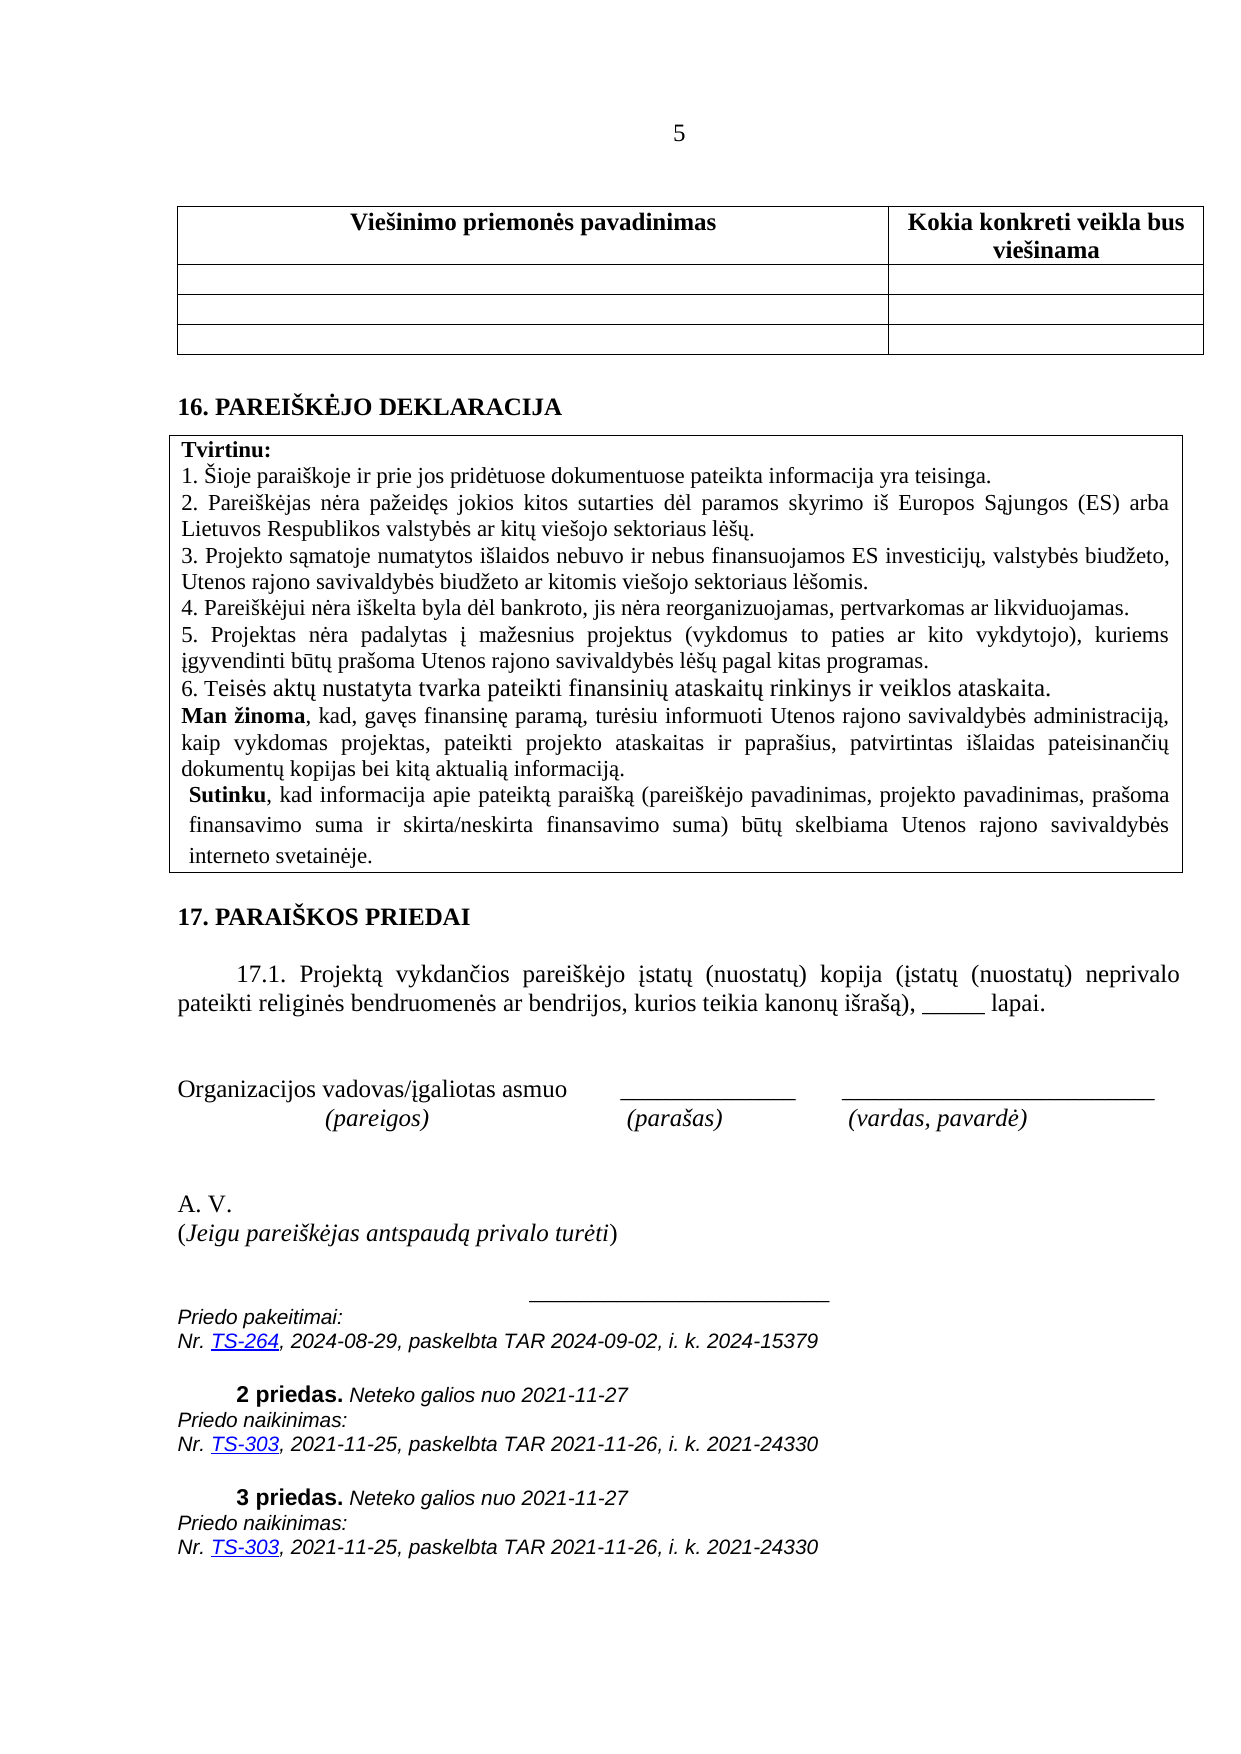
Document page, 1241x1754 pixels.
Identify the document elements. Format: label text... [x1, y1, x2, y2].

table_header Viešinimo priemonės pavadinimas [178, 207, 888, 264]
text A. V. [177, 1189, 1181, 1218]
table_cell [178, 265, 888, 294]
table_cell [178, 325, 888, 353]
text 2 priedas. Neteko galios nuo 2021-11-27 [177, 1381, 1181, 1408]
text ________________________ [177, 1276, 1181, 1304]
text (Jeigu pareiškėjas antspaudą privalo turėti) [177, 1218, 1181, 1247]
text 17. PARAIŠKOS PRIEDAI [177, 902, 1181, 931]
text Priedo pakeitimai: [177, 1304, 1181, 1328]
text Organizacijos vadovas/įgaliotas asmuo ______________ _________________________ (pareigos) (parašas) (vardas, pavardė) [177, 1074, 1181, 1132]
text 17.1. Projektą vykdančios pareiškėjo įstatų (nuostatų) kopija (įstatų (nuostatų) neprivalo pateikti religinės bendruomenės ar bendrijos, kurios teikia kanonų išrašą), _____ lapai. [177, 959, 1181, 1017]
table_header Kokia konkreti veikla bus viešinama [889, 207, 1203, 264]
table_cell [889, 325, 1203, 353]
text 3 priedas. Neteko galios nuo 2021-11-27 [177, 1484, 1181, 1511]
table_cell [889, 295, 1203, 324]
text 16. PAREIŠKĖJO DEKLARACIJA [177, 392, 1181, 421]
table_cell [178, 295, 888, 324]
text Priedo naikinimas: [177, 1511, 1181, 1534]
table_header Tvirtinu: 1. Šioje paraiškoje ir prie jos pridėtuose dokumentuose pateikta informacija yra teisinga. 2. Pareiškėjas nėra pažeidęs jokios kitos sutarties dėl paramos skyrimo iš Europos Sąjungos (ES) arba Lietuvos Respublikos valstybės ar kitų viešojo sektoriaus lėšų. 3. Projekto sąmatoje numatytos išlaidos nebuvo ir nebus finansuojamos ES investicijų, valstybės biudžeto, Utenos rajono savivaldybės biudžeto ar kitomis viešojo sektoriaus lėšomis. 4. Pareiškėjui nėra iškelta byla dėl bankroto, jis nėra reorganizuojamas, pertvarkomas ar likviduojamas. 5. Projektas nėra padalytas į mažesnius projektus (vykdomus to paties ar kito vykdytojo), kuriems įgyvendinti būtų prašoma Utenos rajono savivaldybės lėšų pagal kitas programas. 6. Teisės aktų nustatyta tvarka pateikti finansinių ataskaitų rinkinys ir veiklos ataskaita. Man žinoma, kad, gavęs finansinę paramą, turėsiu informuoti Utenos rajono savivaldybės administraciją, kaip vykdomas projektas, pateikti projekto ataskaitas ir paprašius, patvirtintas išlaidas pateisinančių dokumentų kopijas bei kitą aktualią informaciją. Sutinku, kad informacija apie pateiktą paraišką (pareiškėjo pavadinimas, projekto pavadinimas, prašoma finansavimo suma ir skirta/neskirta finansavimo suma) būtų skelbiama Utenos rajono savivaldybės interneto svetainėje. [170, 436, 1182, 872]
text Nr. TS-303, 2021-11-25, paskelbta TAR 2021-11-26, i. k. 2021-24330 [177, 1432, 1181, 1456]
text Priedo naikinimas: [177, 1408, 1181, 1432]
text Nr. TS-303, 2021-11-25, paskelbta TAR 2021-11-26, i. k. 2021-24330 [177, 1534, 1181, 1558]
text Nr. TS-264, 2024-08-29, paskelbta TAR 2024-09-02, i. k. 2024-15379 [177, 1328, 1181, 1352]
table_cell [889, 265, 1203, 294]
